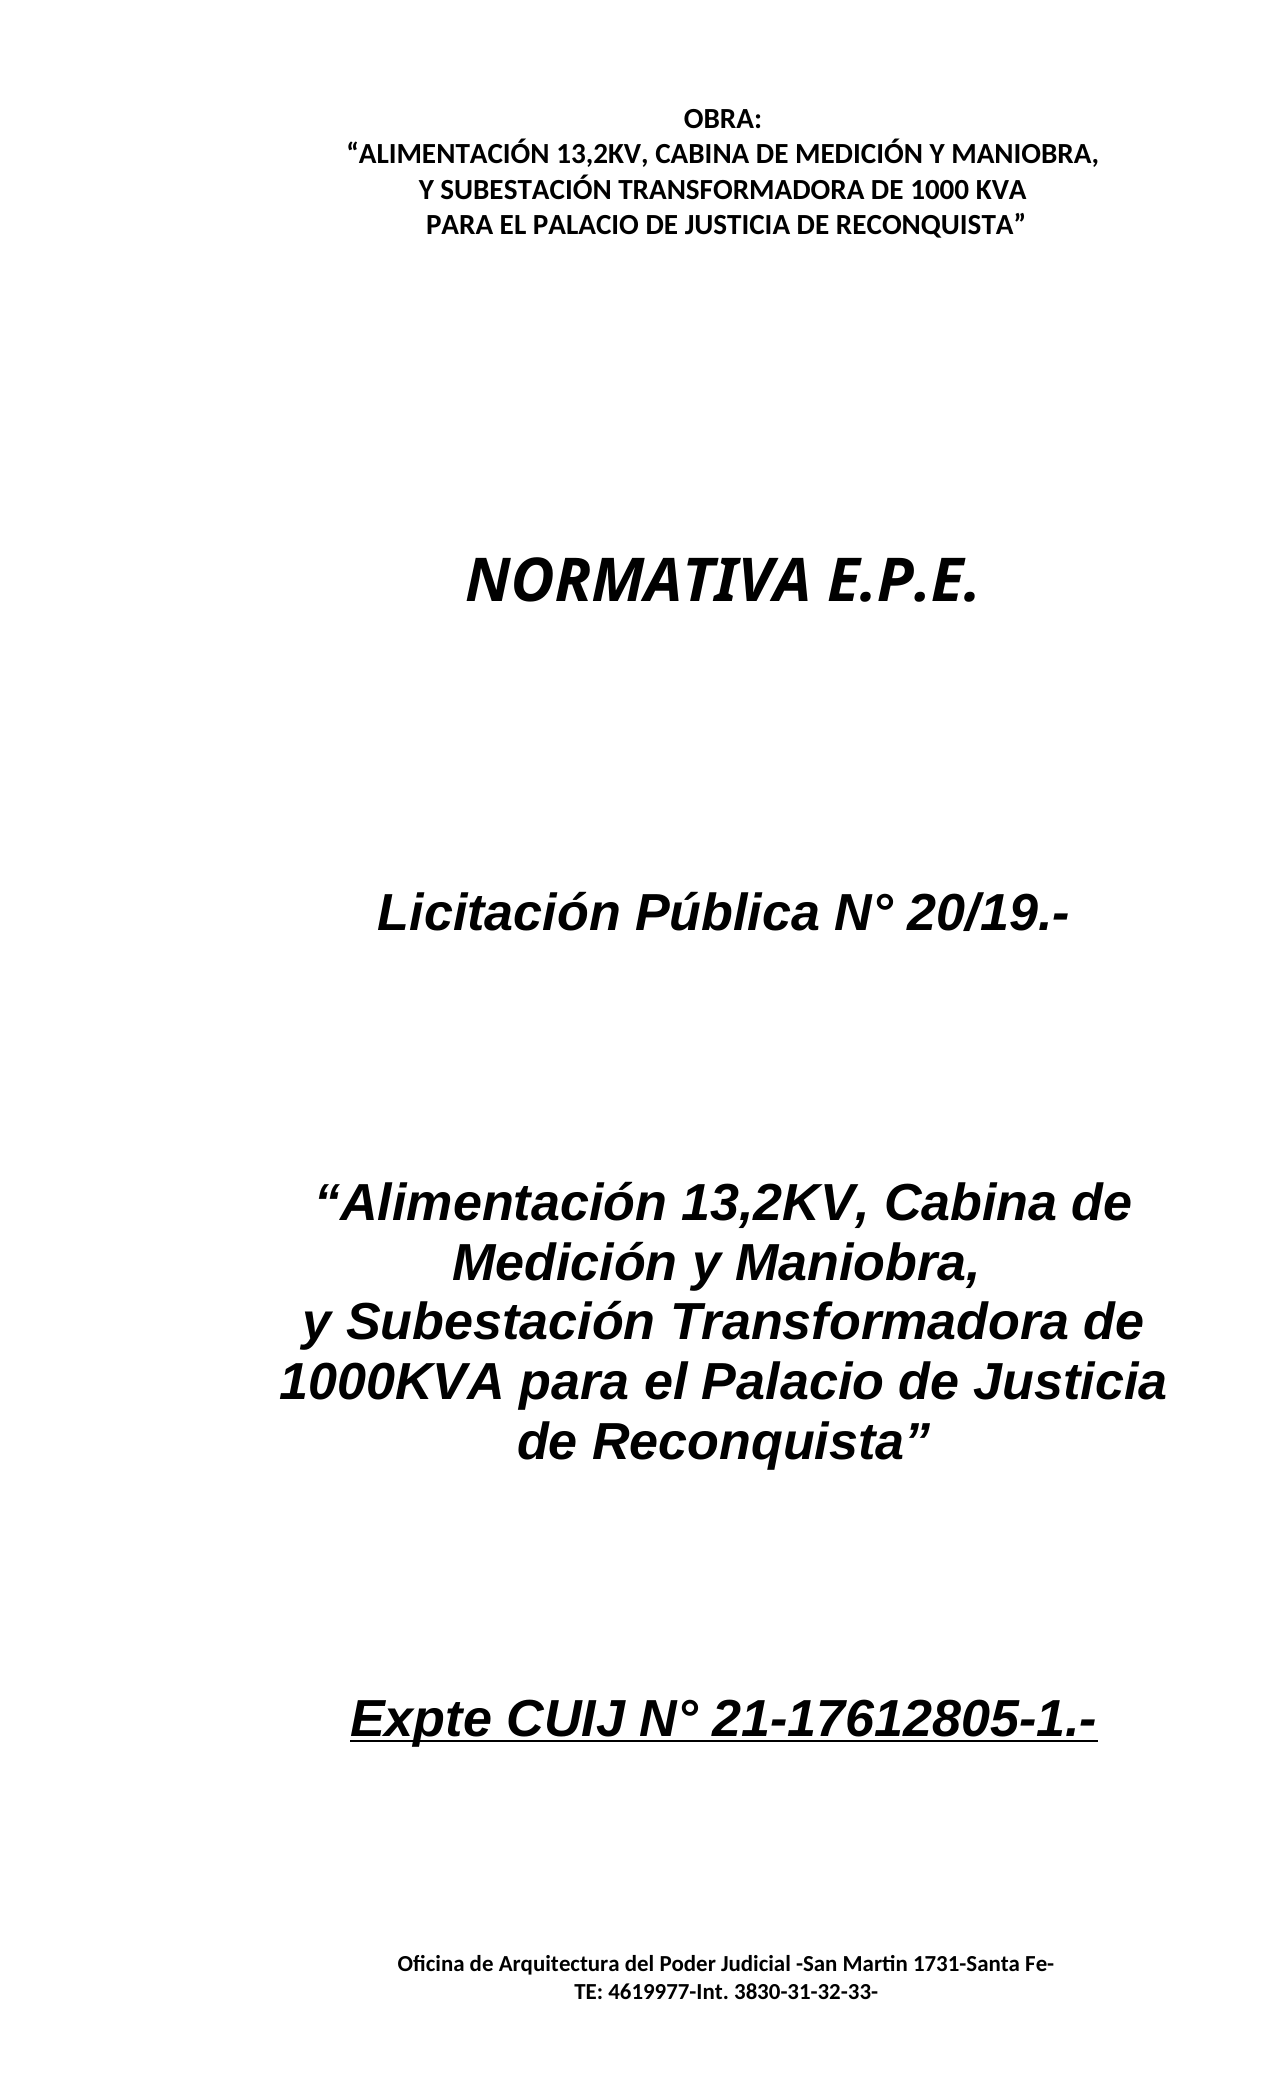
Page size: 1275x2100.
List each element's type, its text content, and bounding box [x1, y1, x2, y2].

text Expte CUIJ N° 21-17612805-1.- [266, 1688, 1187, 1748]
text NORMATIVA E.P.E. [266, 536, 1187, 619]
text Licitación Pública N° 20/19.- [266, 882, 1187, 941]
text y Subestación Transformadora de 1000KVA para el Palacio de Justicia de Reconquista” [266, 1291, 1187, 1471]
text “Alimentación 13,2KV, Cabina de Medición y Maniobra, [266, 1171, 1187, 1291]
